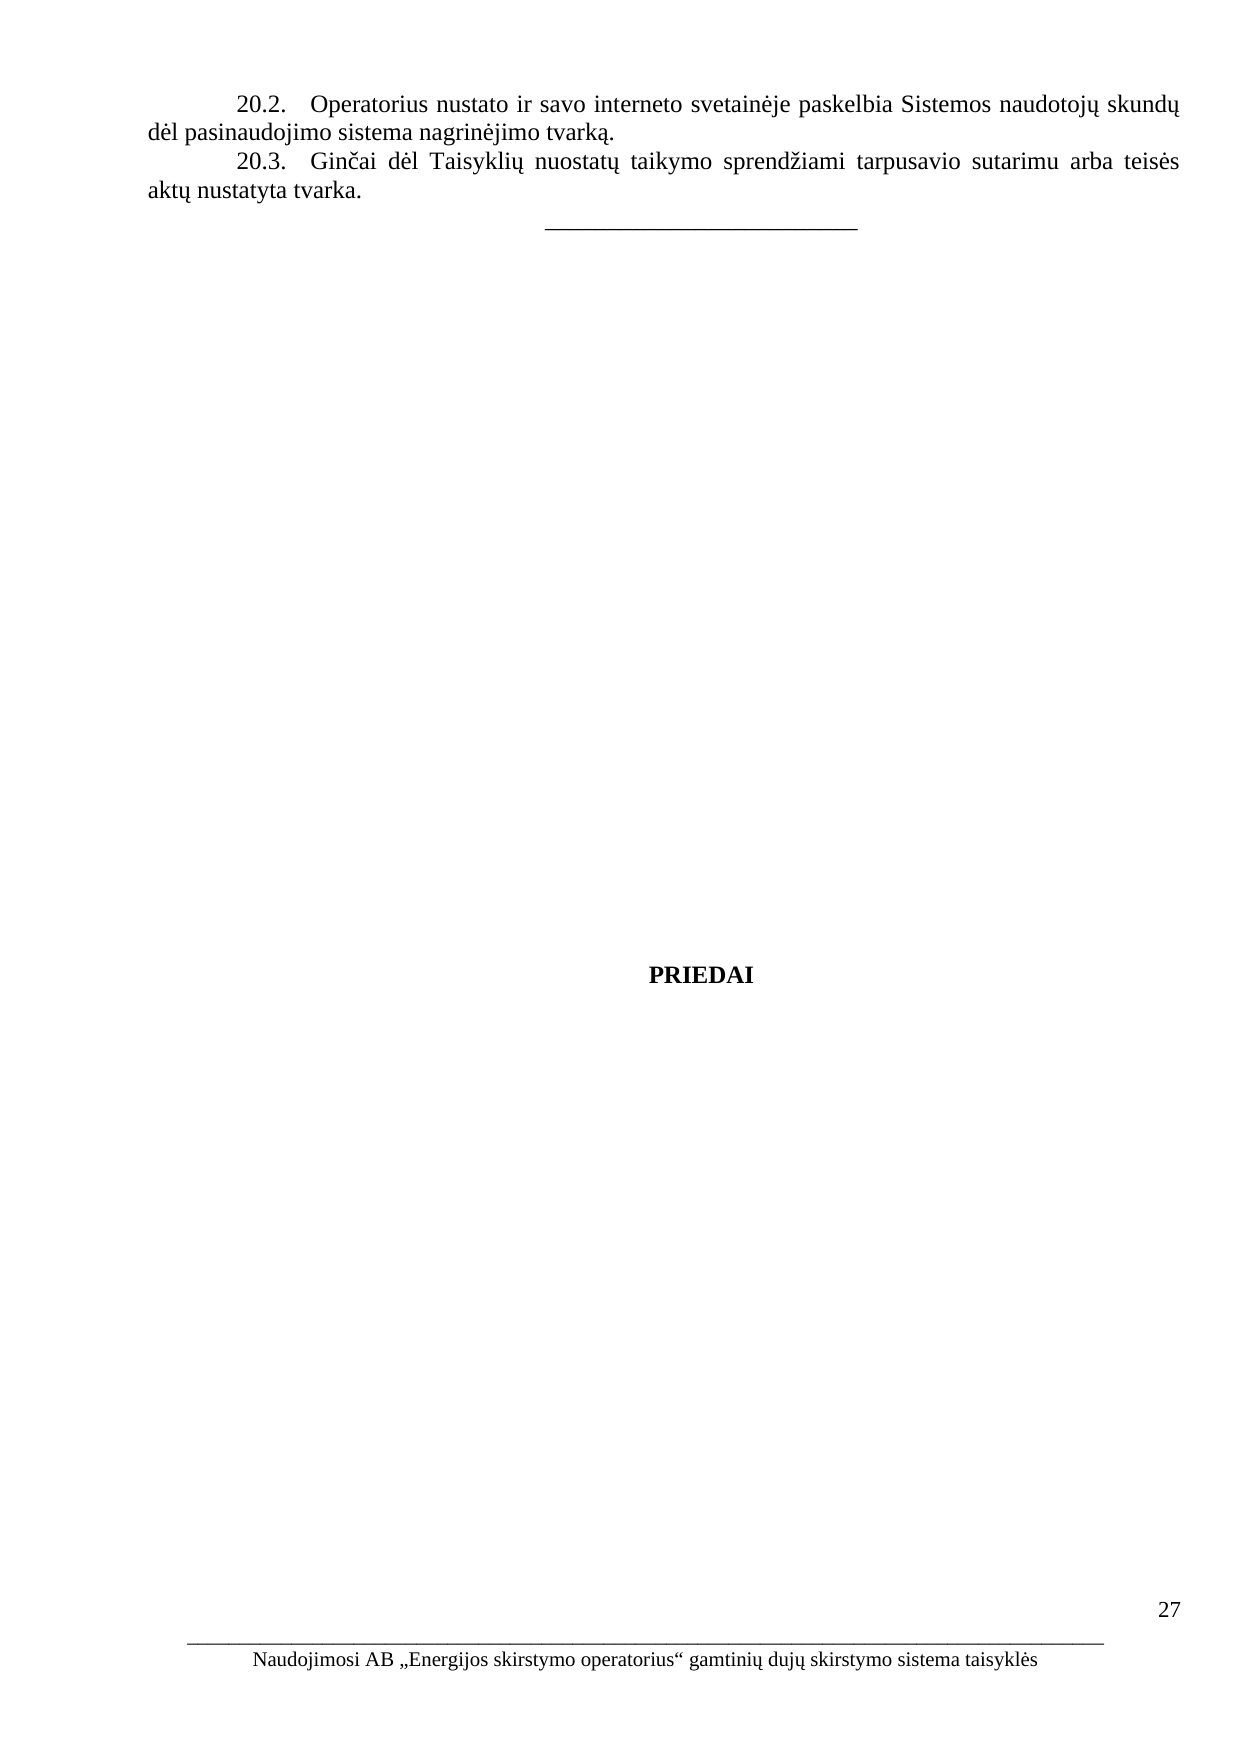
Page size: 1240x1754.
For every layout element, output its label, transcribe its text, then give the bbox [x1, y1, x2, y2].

text 20.3. Ginčai dėl Taisyklių nuostatų taikymo sprendžiami tarpusavio sutarimu arba teisės aktų nustatyta tvarka. [148, 146, 1181, 204]
text 20.2. Operatorius nustato ir savo interneto svetainėje paskelbia Sistemos naudotojų skundų dėl pasinaudojimo sistema nagrinėjimo tvarką. [148, 89, 1181, 146]
text _________________________ [148, 204, 1181, 232]
text PRIEDAI [148, 960, 1181, 988]
